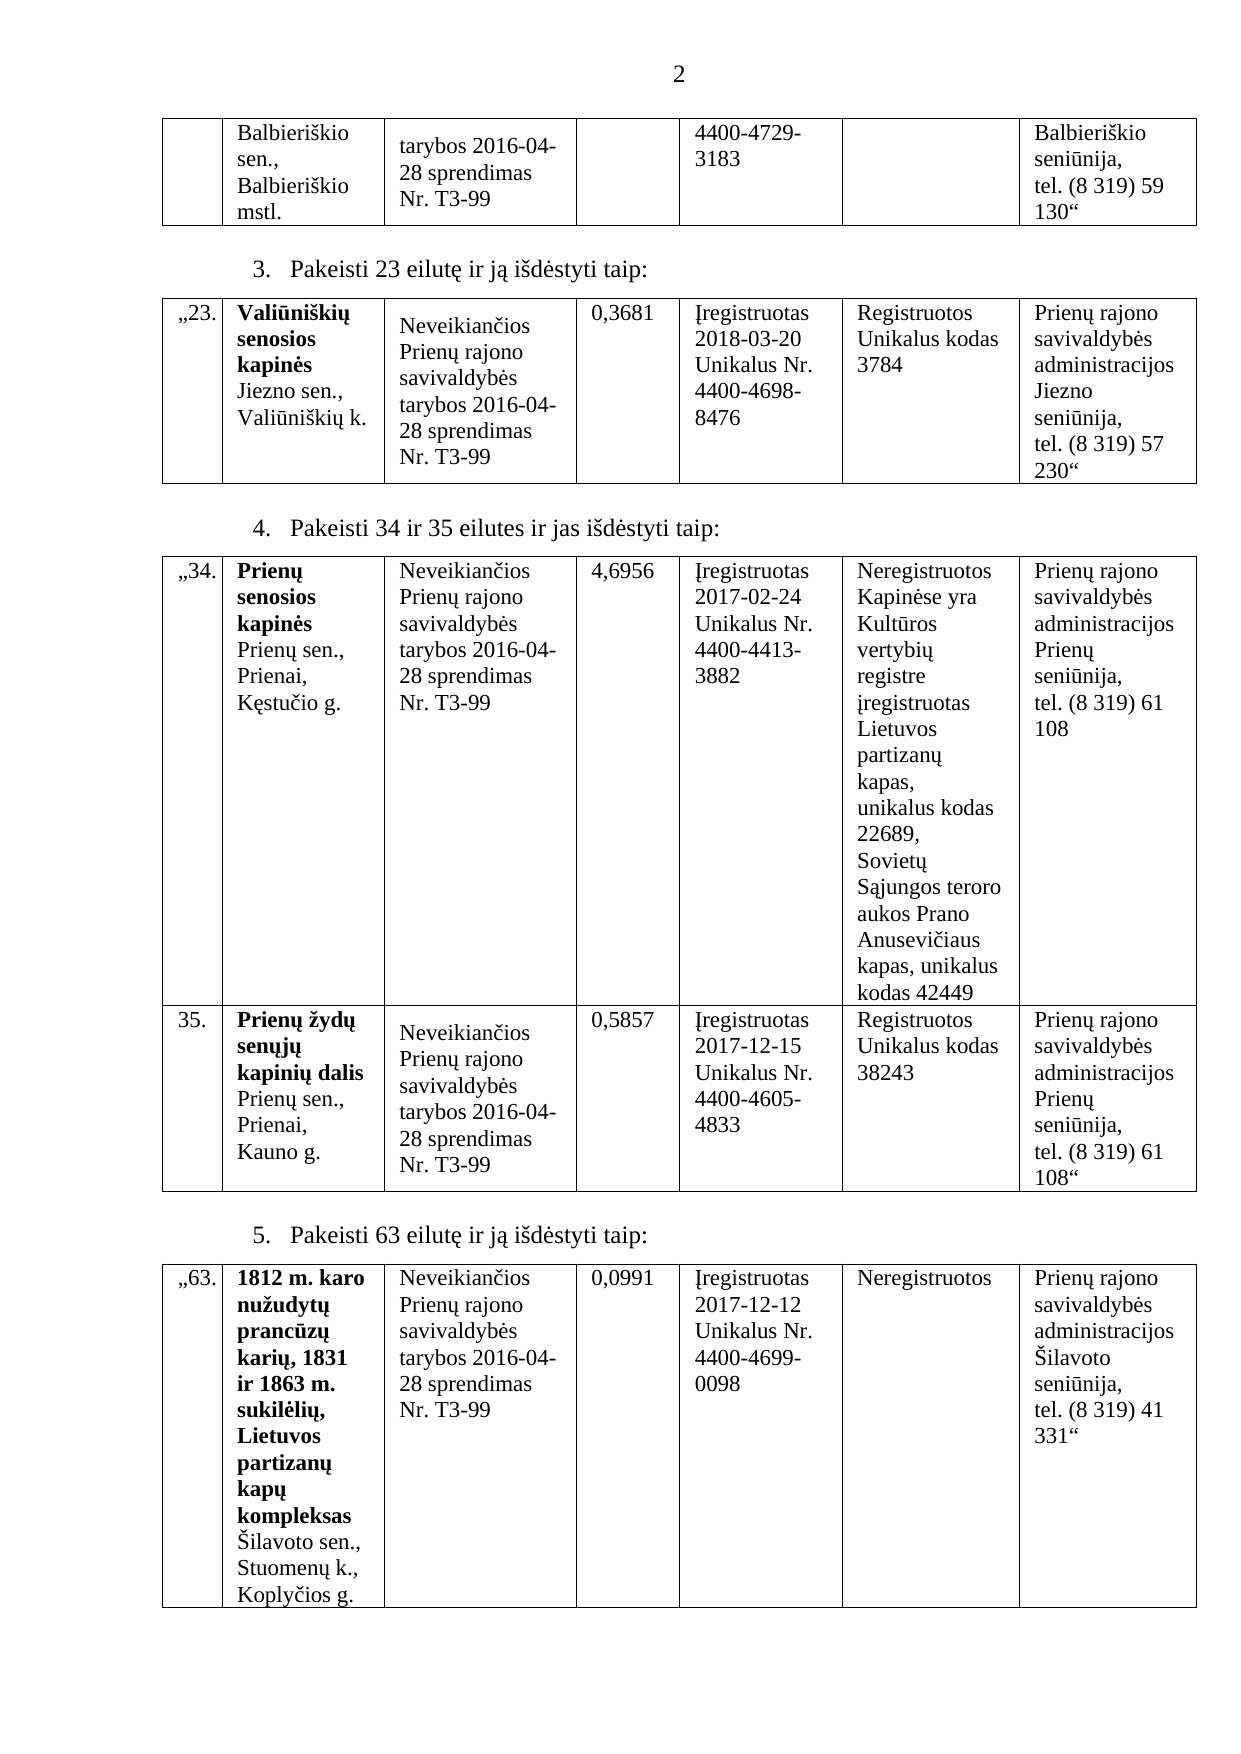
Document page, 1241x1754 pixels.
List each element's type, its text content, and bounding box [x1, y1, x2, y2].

text 4. Pakeisti 34 ir 35 eilutes ir jas išdėstyti taip: [252, 513, 1181, 542]
table_header Prienų rajono savivaldybės administracijos Prienų seniūnija, tel. (8 319) 61 108 [1020, 557, 1196, 1005]
table_header [843, 119, 1019, 224]
table_header 1812 m. karo nužudytų prancūzų karių, 1831 ir 1863 m. sukilėlių, Lietuvos partizanų kapų kompleksas Šilavoto sen., Stuomenų k., Koplyčios g. [223, 1265, 384, 1607]
table_header Neveikiančios Prienų rajono savivaldybės tarybos 2016-04-28 sprendimas Nr. T3-99 [385, 557, 576, 1005]
table_header Valiūniškių senosios kapinės Jiezno sen., Valiūniškių k. [223, 299, 384, 483]
table_cell Neveikiančios Prienų rajono savivaldybės tarybos 2016-04-28 sprendimas Nr. T3-99 [385, 1006, 576, 1191]
table_cell Registruotos Unikalus kodas 38243 [843, 1006, 1019, 1191]
table_header Įregistruotas 2017-02-24 Unikalus Nr. 4400-4413-3882 [680, 557, 842, 1005]
table_header Neveikiančios Prienų rajono savivaldybės tarybos 2016-04-28 sprendimas Nr. T3-99 [385, 299, 576, 483]
table_header Prienų rajono savivaldybės administracijos Šilavoto seniūnija, tel. (8 319) 41 331“ [1020, 1265, 1196, 1607]
table_header Neregistruotos [843, 1265, 1019, 1607]
table_header Balbieriškio seniūnija, tel. (8 319) 59 130“ [1020, 119, 1196, 224]
table_header Registruotos Unikalus kodas 3784 [843, 299, 1019, 483]
table_header Neveikiančios Prienų rajono savivaldybės tarybos 2016-04-28 sprendimas Nr. T3-99 [385, 1265, 576, 1607]
table_header [577, 119, 679, 224]
table_header [163, 119, 222, 224]
table_header 4,6956 [577, 557, 679, 1005]
table_header Prienų senosios kapinės Prienų sen., Prienai, Kęstučio g. [223, 557, 384, 1005]
table_header 0,0991 [577, 1265, 679, 1607]
table_header 4400-4729-3183 [680, 119, 842, 224]
table_header Prienų rajono savivaldybės administracijos Jiezno seniūnija, tel. (8 319) 57 230“ [1020, 299, 1196, 483]
text 5. Pakeisti 63 eilutę ir ją išdėstyti taip: [252, 1220, 1181, 1249]
table_header „34. [163, 557, 222, 1005]
text 3. Pakeisti 23 eilutę ir ją išdėstyti taip: [252, 254, 1181, 283]
table_cell Prienų rajono savivaldybės administracijos Prienų seniūnija, tel. (8 319) 61 108“ [1020, 1006, 1196, 1191]
table_cell 35. [163, 1006, 222, 1191]
table_header Įregistruotas 2017-12-12 Unikalus Nr. 4400-4699-0098 [680, 1265, 842, 1607]
table_cell 0,5857 [577, 1006, 679, 1191]
table_header Įregistruotas 2018-03-20 Unikalus Nr. 4400-4698-8476 [680, 299, 842, 483]
table_cell Įregistruotas 2017-12-15 Unikalus Nr. 4400-4605-4833 [680, 1006, 842, 1191]
table_cell Prienų žydų senųjų kapinių dalis Prienų sen., Prienai, Kauno g. [223, 1006, 384, 1191]
table_header Balbieriškio sen., Balbieriškio mstl. [223, 119, 384, 224]
table_header „23. [163, 299, 222, 483]
table_header „63. [163, 1265, 222, 1607]
table_header Neregistruotos Kapinėse yra Kultūros vertybių registre įregistruotas Lietuvos partizanų kapas, unikalus kodas 22689, Sovietų Sąjungos teroro aukos Prano Anusevičiaus kapas, unikalus kodas 42449 [843, 557, 1019, 1005]
table_header 0,3681 [577, 299, 679, 483]
table_header tarybos 2016-04-28 sprendimas Nr. T3-99 [385, 119, 576, 224]
